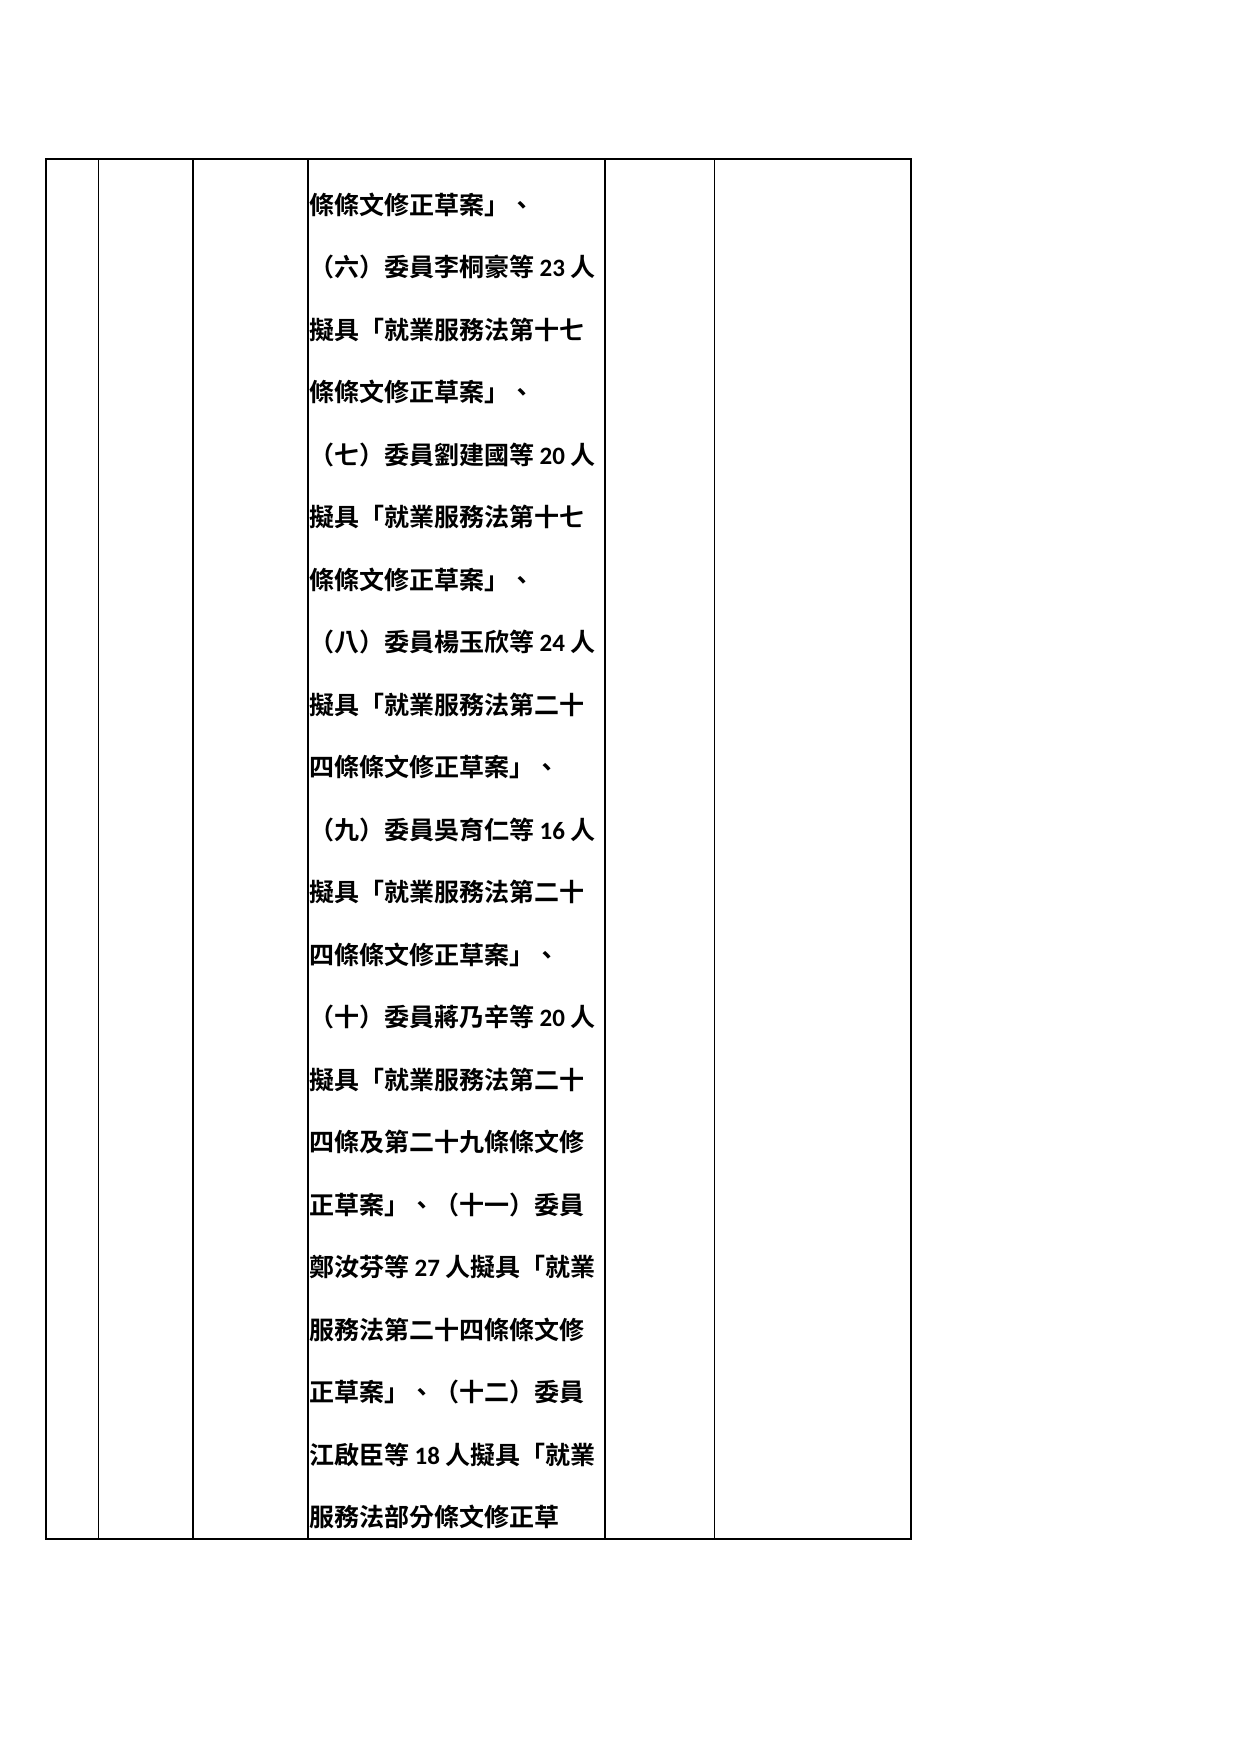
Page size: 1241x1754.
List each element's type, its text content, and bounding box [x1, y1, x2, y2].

table_cell [99, 160, 192, 1538]
table_cell [194, 160, 307, 1538]
table_cell [606, 160, 714, 1538]
table_cell 條條文修正草案」、（六）委員李桐豪等23人擬具「就業服務法第十七條條文修正草案」、（七）委員劉建國等20人擬具「就業服務法第十七條條文修正草案」、（八）委員楊玉欣等24人擬具「就業服務法第二十四條條文修正草案」、（九）委員吳育仁等16人擬具「就業服務法第二十四條條文修正草案」、（十）委員蔣乃辛等20人 擬具「就業服務法第二十四條及第二十九條條文修正草案」、（十一）委員鄭汝芬等27人擬具「就業服務法第二十四條條文修正草案」、（十二）委員江啟臣等18人擬具「就業服務法部分條文修正草 [309, 160, 604, 1538]
table_cell [715, 160, 910, 1538]
table_cell [47, 160, 98, 1538]
